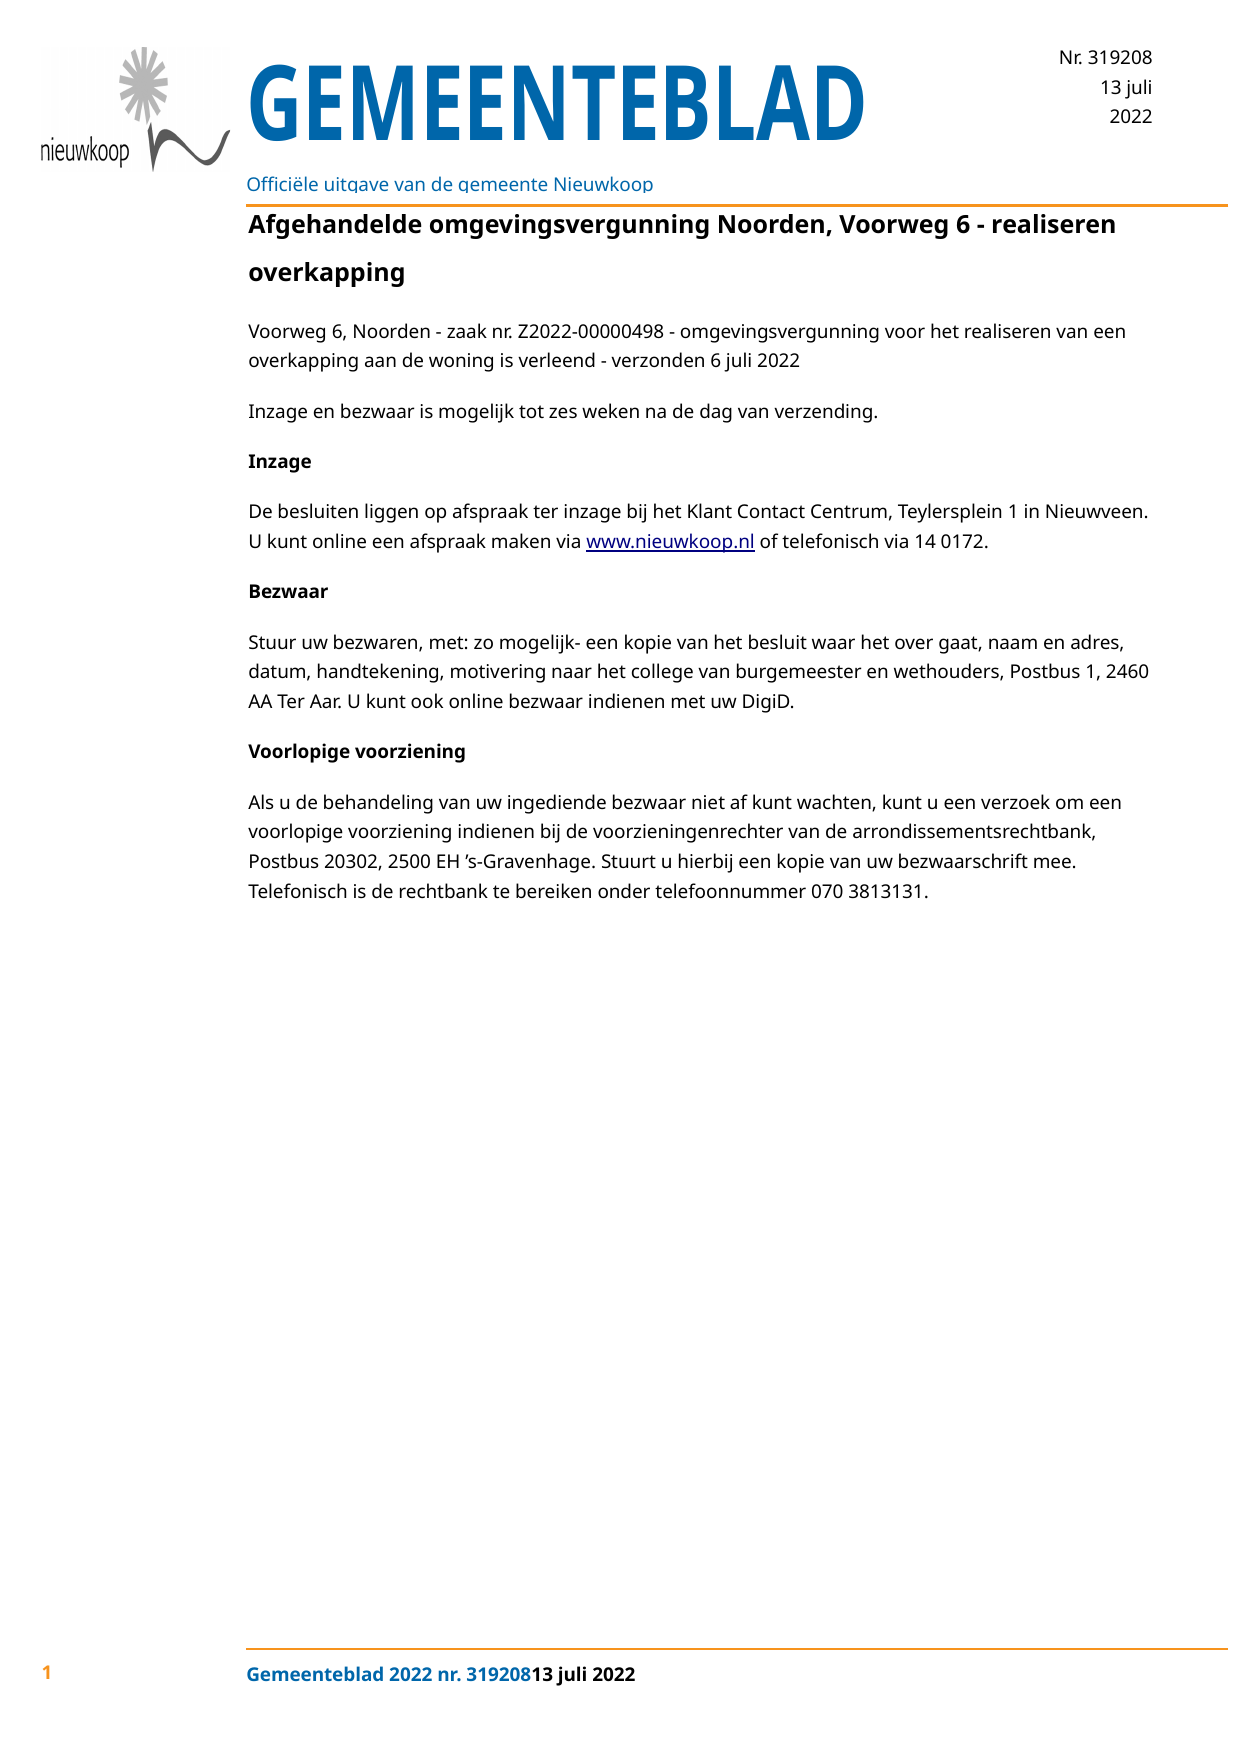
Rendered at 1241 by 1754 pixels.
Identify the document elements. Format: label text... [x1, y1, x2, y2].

text Bezwaar [248, 579, 1152, 604]
picture [41, 47, 231, 172]
text Inzage [248, 448, 1152, 474]
text De besluiten liggen op afspraak ter inzage bij het Klant Contact Centrum, Teylersplein 1 in Nieuwveen. U kunt online een afspraak maken via www.nieuwkoop.nl of telefonisch via 14 0172. [248, 499, 1152, 554]
text Voorweg 6, Noorden - zaak nr. Z2022-00000498 - omgevingsvergunning voor het realiseren van een overkapping aan de woning is verleend - verzonden 6 juli 2022 [248, 318, 1152, 373]
text Afgehandelde omgevingsvergunning Noorden, Voorweg 6 - realiseren overkapping [248, 207, 1152, 288]
text Voorlopige voorziening [248, 739, 1152, 764]
text Inzage en bezwaar is mogelijk tot zes weken na de dag van verzending. [248, 398, 1152, 424]
text Als u de behandeling van uw ingediende bezwaar niet af kunt wachten, kunt u een verzoek om een voorlopige voorziening indienen bij de voorzieningenrechter van de arrondissementsrechtbank, Postbus 20302, 2500 EH ’s-Gravenhage. Stuurt u hierbij een kopie van uw bezwaarschrift mee. Telefonisch is de rechtbank te bereiken onder telefoonnummer 070 3813131. [248, 789, 1152, 904]
text Stuur uw bezwaren, met: zo mogelijk- een kopie van het besluit waar het over gaat, naam en adres, datum, handtekening, motivering naar het college van burgemeester en wethouders, Postbus 1, 2460 AA Ter Aar. U kunt ook online bezwaar indienen met uw DigiD. [248, 629, 1152, 714]
